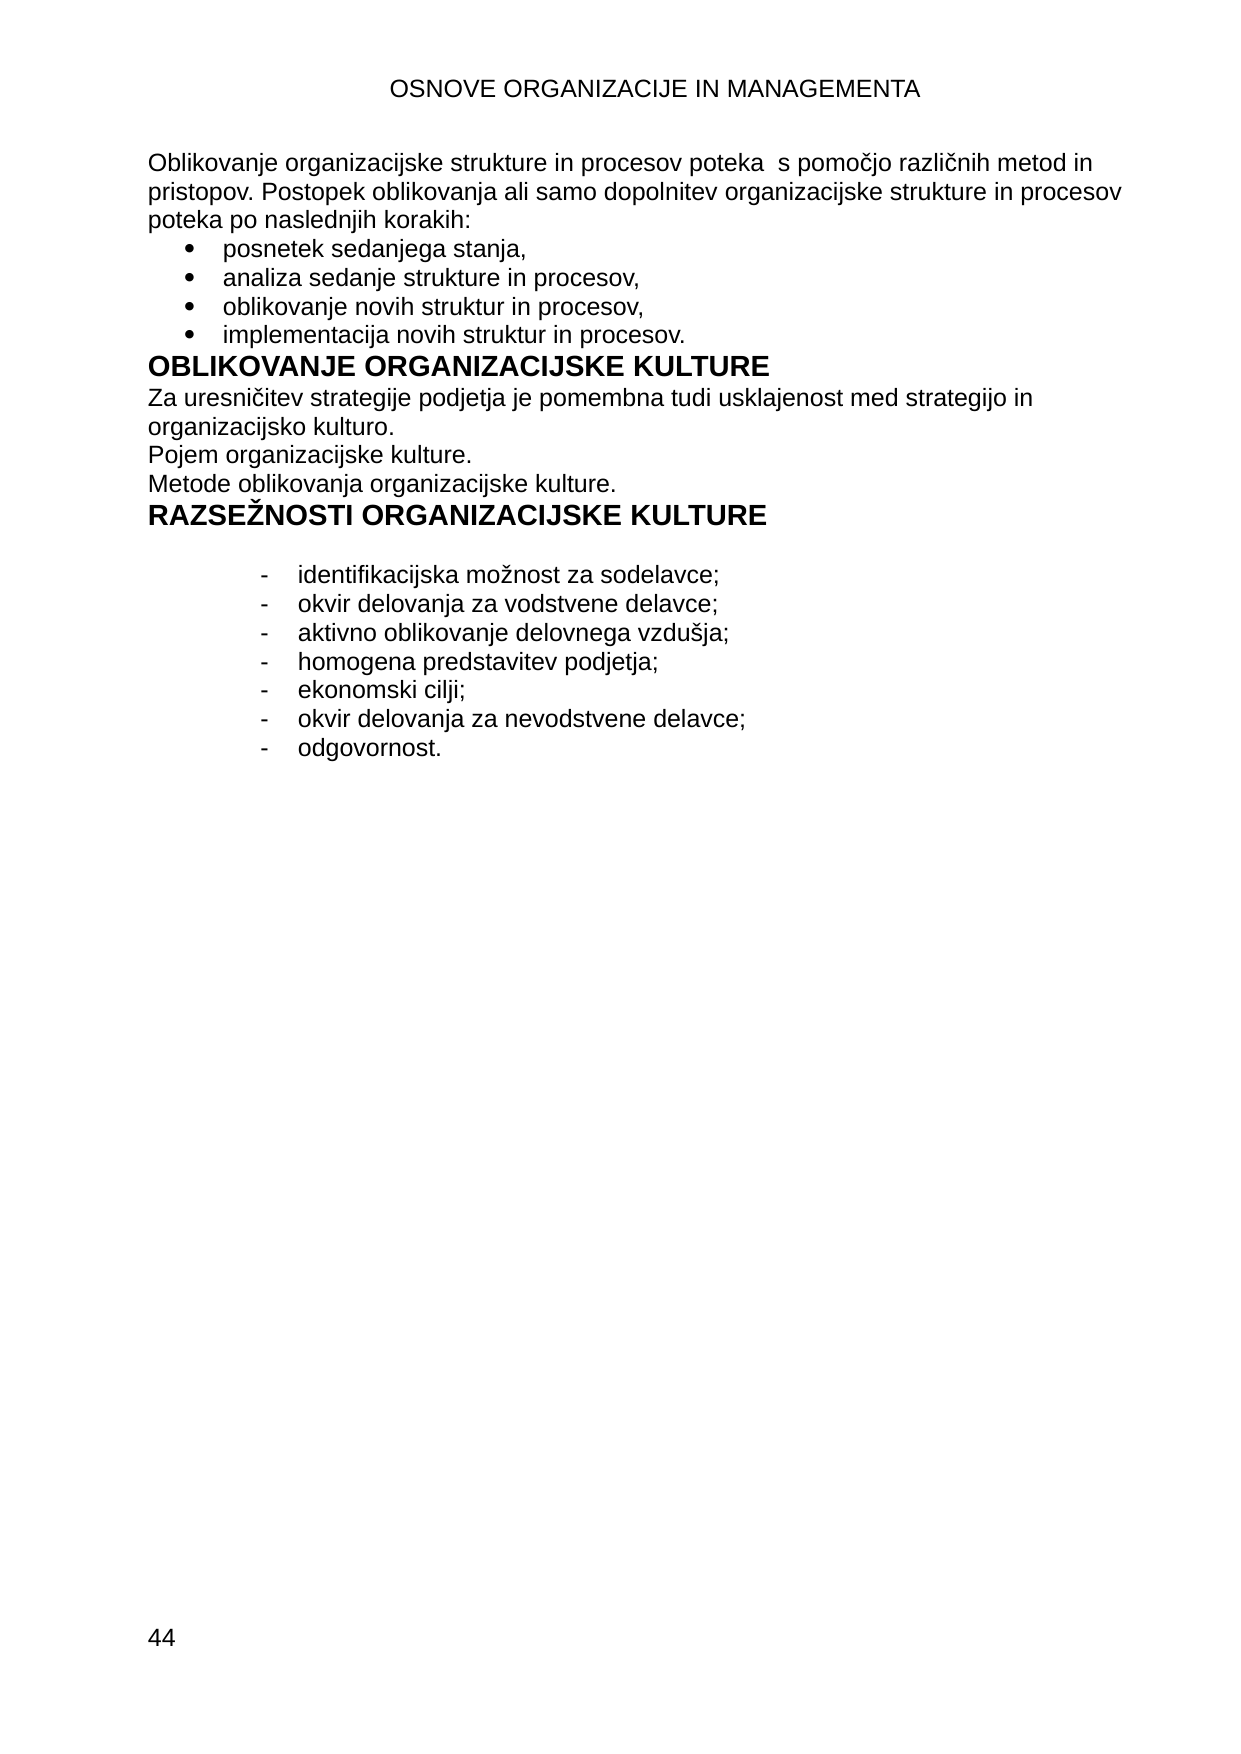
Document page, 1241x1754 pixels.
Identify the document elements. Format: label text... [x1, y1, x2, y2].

list identifikacijska možnost za sodelavce; [260, 560, 1162, 589]
list posnetek sedanjega stanja, [185, 234, 1162, 263]
text Oblikovanje organizacijske strukture in procesov poteka s pomočjo različnih metod in pristopov. Postopek oblikovanja ali samo dopolnitev organizacijske strukture in procesov poteka po naslednjih korakih: [148, 148, 1162, 234]
text Pojem organizacijske kulture. [148, 440, 1162, 469]
subtitle RAZSEŽNOSTI ORGANIZACIJSKE KULTURE [148, 498, 1162, 531]
text Metode oblikovanja organizacijske kulture. [148, 469, 1162, 498]
list odgovornost. [260, 733, 1162, 761]
list okvir delovanja za vodstvene delavce; [260, 589, 1162, 618]
list implementacija novih struktur in procesov. [185, 321, 1162, 349]
subtitle OBLIKOVANJE ORGANIZACIJSKE KULTURE [148, 349, 1162, 383]
list oblikovanje novih struktur in procesov, [185, 292, 1162, 321]
list analiza sedanje strukture in procesov, [185, 263, 1162, 292]
list ekonomski cilji; [260, 675, 1162, 704]
list aktivno oblikovanje delovnega vzdušja; [260, 618, 1162, 646]
list okvir delovanja za nevodstvene delavce; [260, 704, 1162, 733]
text Za uresničitev strategije podjetja je pomembna tudi usklajenost med strategijo in organizacijsko kulturo. [148, 383, 1162, 440]
list homogena predstavitev podjetja; [260, 646, 1162, 675]
